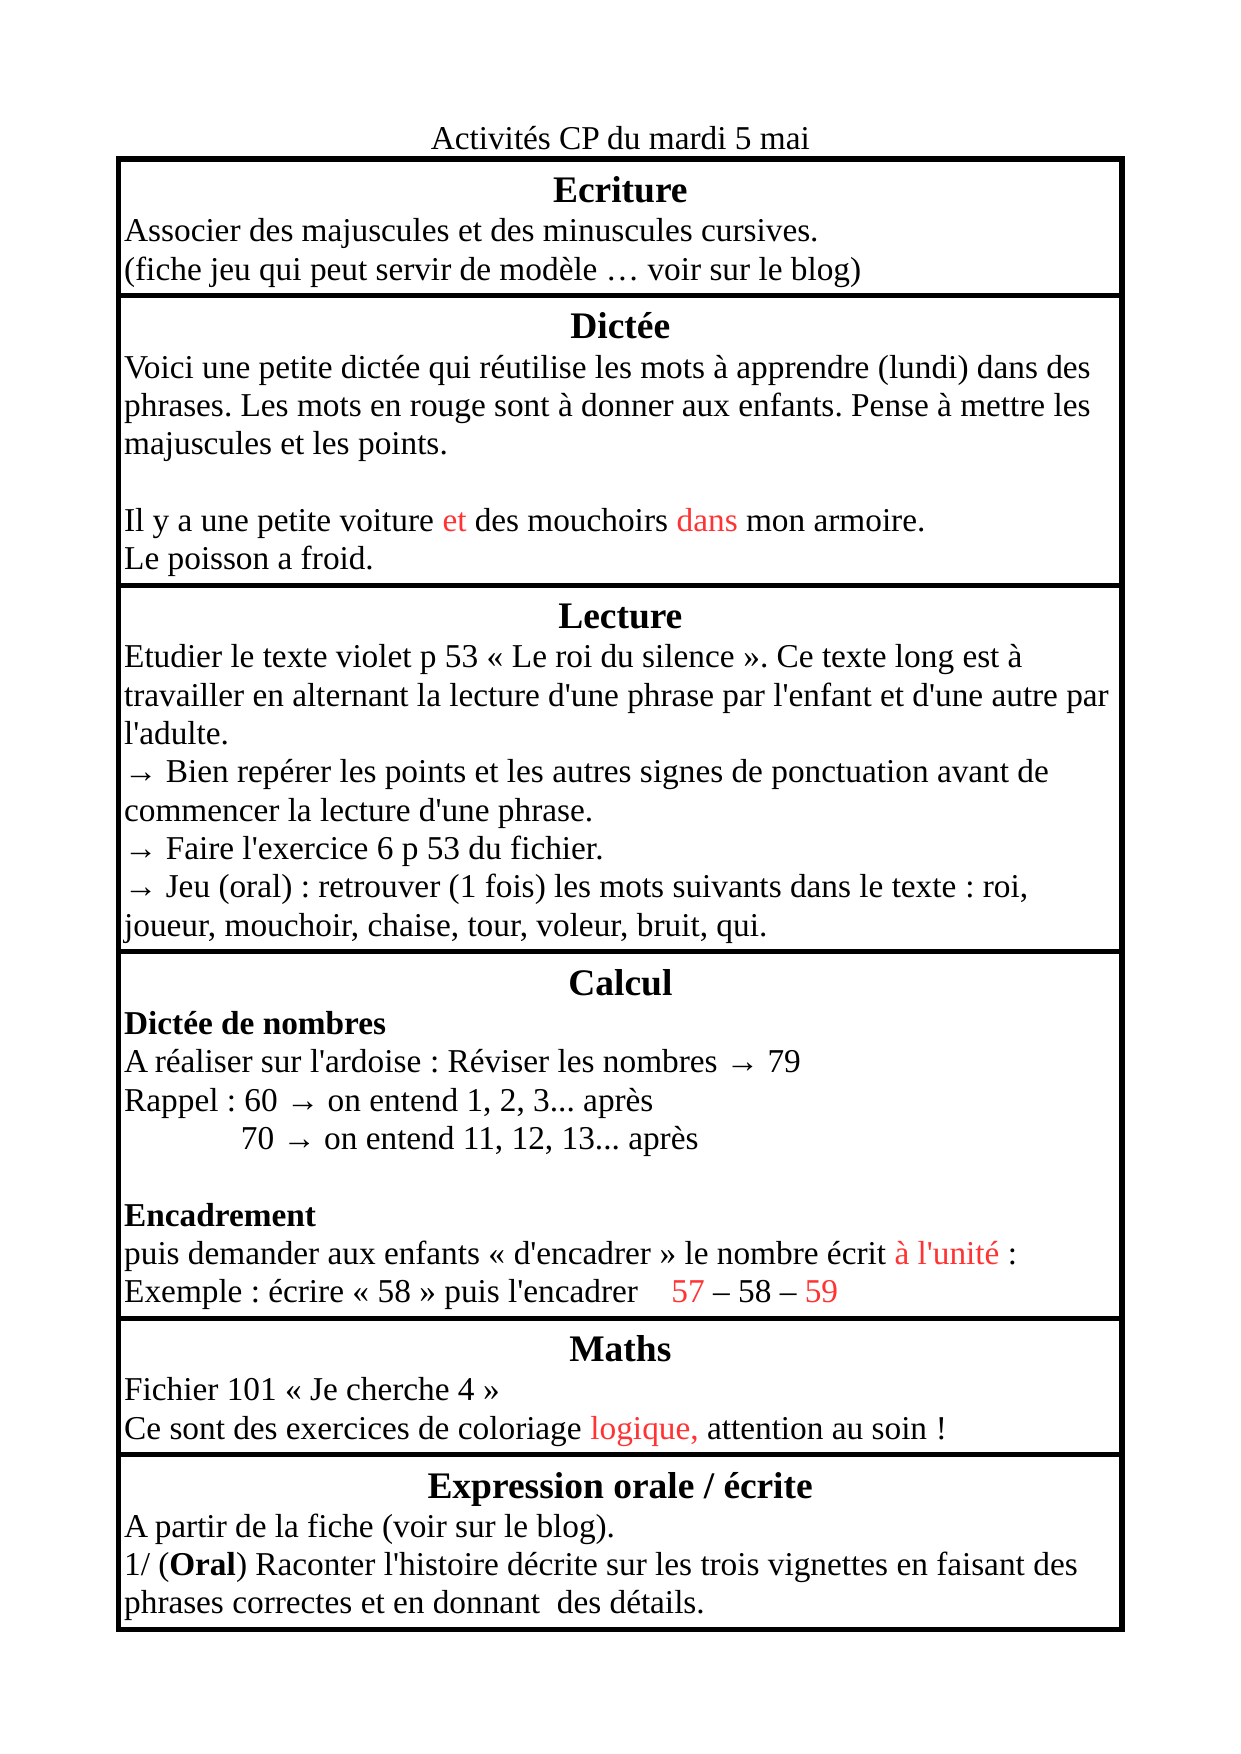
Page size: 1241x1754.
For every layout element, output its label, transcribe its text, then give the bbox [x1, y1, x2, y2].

table_cell Dictée Voici une petite dictée qui réutilise les mots à apprendre (lundi) dans des phrases. Les mots en rouge sont à donner aux enfants. Pense à mettre les majuscules et les points. Il y a une petite voiture et des mouchoirs dans mon armoire. Le poisson a froid. [121, 298, 1119, 583]
table_cell Expression orale / écrite A partir de la fiche (voir sur le blog). 1/ (Oral) Raconter l'histoire décrite sur les trois vignettes en faisant des phrases correctes et en donnant des détails. [121, 1457, 1119, 1627]
table_header Ecriture Associer des majuscules et des minuscules cursives. (fiche jeu qui peut servir de modèle … voir sur le blog) [121, 162, 1119, 293]
table_cell Calcul Dictée de nombres A réaliser sur l'ardoise : Réviser les nombres → 79 Rappel : 60 → on entend 1, 2, 3... après 70 → on entend 11, 12, 13... après Encadrement puis demander aux enfants « d'encadrer » le nombre écrit à l'unité : Exemple : écrire « 58 » puis l'encadrer 57 – 58 – 59 [121, 954, 1119, 1316]
text Activités CP du mardi 5 mai [118, 118, 1122, 156]
table_cell Maths Fichier 101 « Je cherche 4 » Ce sont des exercices de coloriage logique, attention au soin ! [121, 1321, 1119, 1452]
table_cell Lecture Etudier le texte violet p 53 « Le roi du silence ». Ce texte long est à travailler en alternant la lecture d'une phrase par l'enfant et d'une autre par l'adulte. → Bien repérer les points et les autres signes de ponctuation avant de commencer la lecture d'une phrase. → Faire l'exercice 6 p 53 du fichier. → Jeu (oral) : retrouver (1 fois) les mots suivants dans le texte : roi, joueur, mouchoir, chaise, tour, voleur, bruit, qui. [121, 588, 1119, 949]
